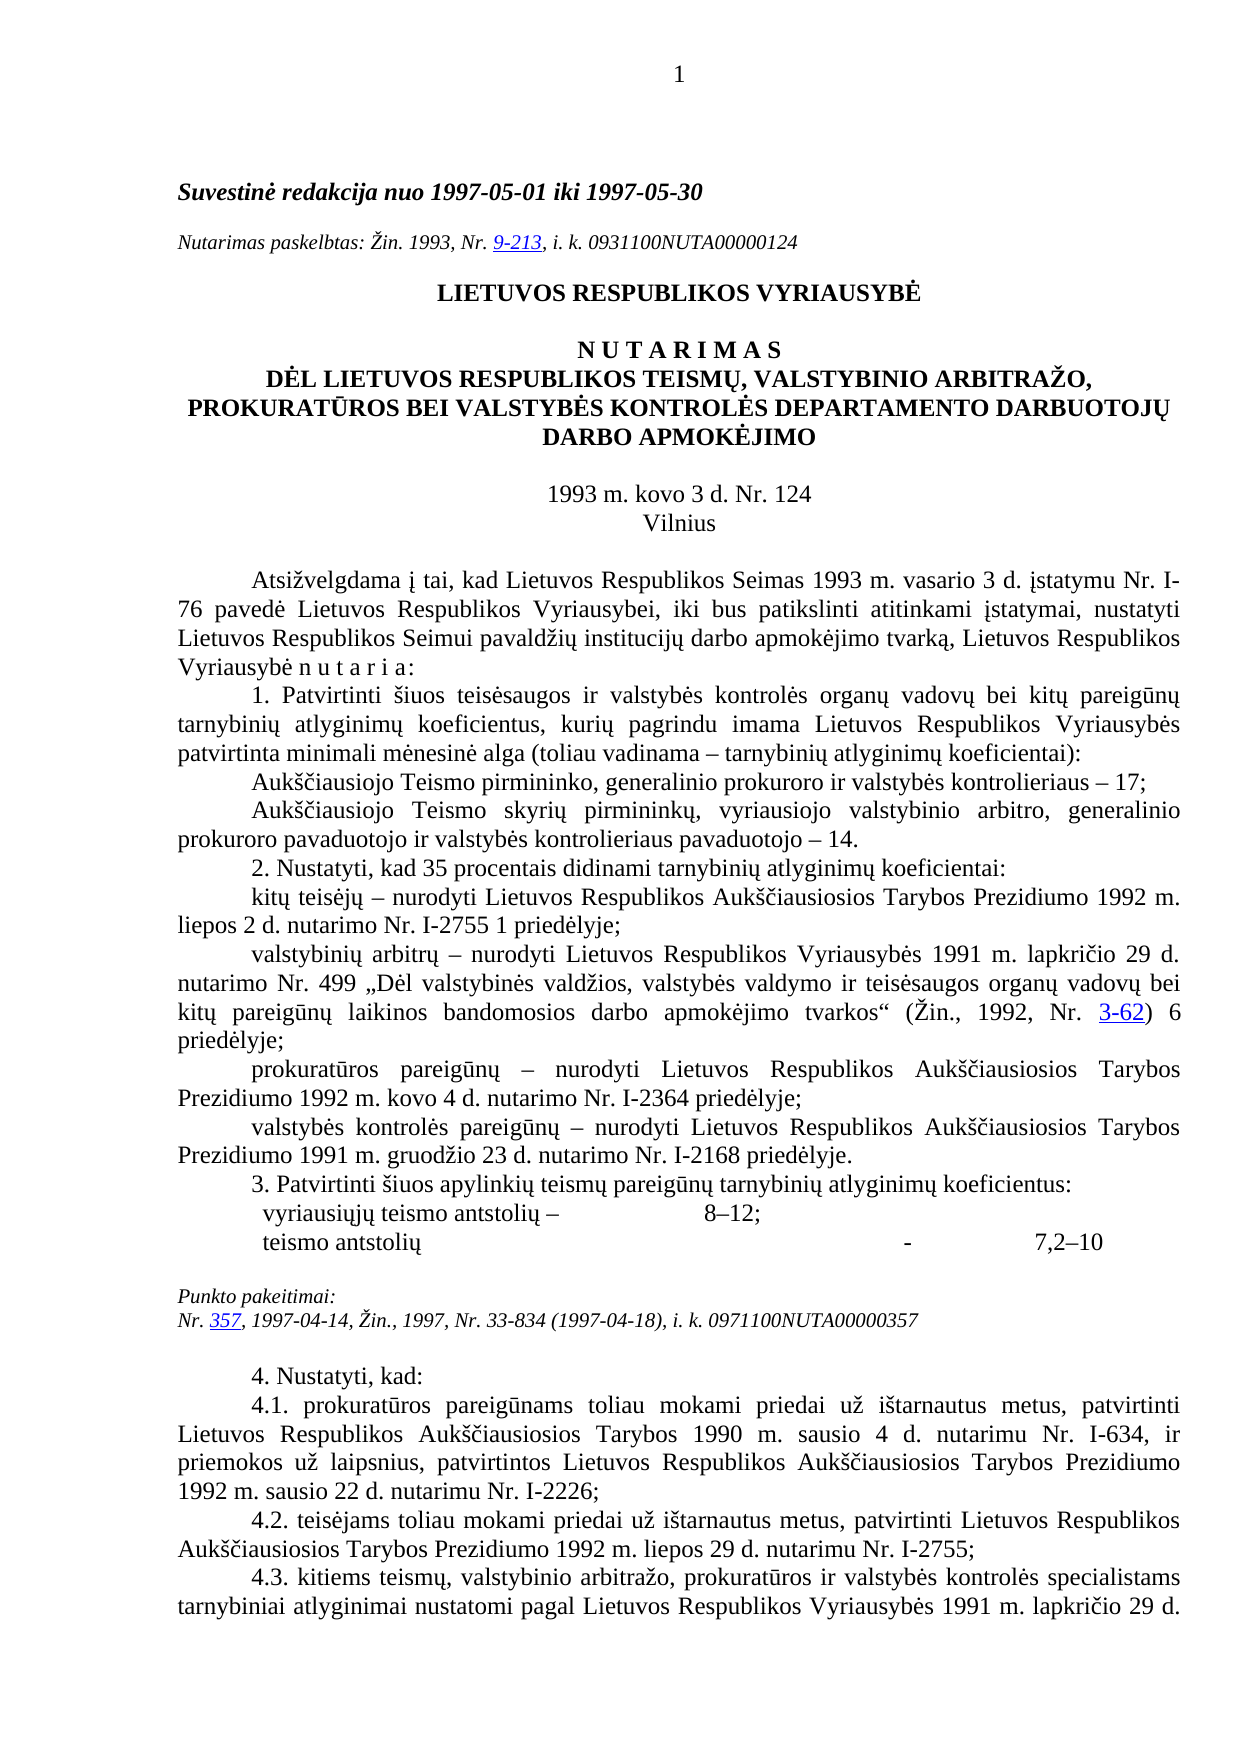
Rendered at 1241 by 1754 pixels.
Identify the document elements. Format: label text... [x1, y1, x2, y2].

table_header vyriausiųjų teismo antstolių – [177, 1198, 619, 1227]
text 2. Nustatyti, kad 35 procentais didinami tarnybinių atlyginimų koeficientai: [177, 853, 1181, 882]
table_header 8–12; [619, 1198, 818, 1227]
text Aukščiausiojo Teismo skyrių pirmininkų, vyriausiojo valstybinio arbitro, generalinio prokuroro pavaduotojo ir valstybės kontrolieriaus pavaduotojo – 14. [177, 796, 1181, 853]
text 4.2. teisėjams toliau mokami priedai už ištarnautus metus, patvirtinti Lietuvos Respublikos Aukščiausiosios Tarybos Prezidiumo 1992 m. liepos 29 d. nutarimu Nr. I-2755; [177, 1505, 1181, 1562]
text 4.1. prokuratūros pareigūnams toliau mokami priedai už ištarnautus metus, patvirtinti Lietuvos Respublikos Aukščiausiosios Tarybos 1990 m. sausio 4 d. nutarimu Nr. I-634, ir priemokos už laipsnius, patvirtintos Lietuvos Respublikos Aukščiausiosios Tarybos Prezidiumo 1992 m. sausio 22 d. nutarimu Nr. I-2226; [177, 1390, 1181, 1505]
text 3. Patvirtinti šiuos apylinkių teismų pareigūnų tarnybinių atlyginimų koeficientus: [177, 1169, 1181, 1198]
text Punkto pakeitimai: [177, 1284, 1181, 1308]
text Atsižvelgdama į tai, kad Lietuvos Respublikos Seimas 1993 m. vasario 3 d. įstatymu Nr. I-76 pavedė Lietuvos Respublikos Vyriausybei, iki bus patikslinti atitinkami įstatymai, nustatyti Lietuvos Respublikos Seimui pavaldžių institucijų darbo apmokėjimo tvarką, Lietuvos Respublikos Vyriausybė nutaria: [177, 566, 1181, 681]
table_cell teismo antstolių [177, 1227, 619, 1256]
text LIETUVOS RESPUBLIKOS VYRIAUSYBĖ [177, 278, 1181, 307]
text 1993 m. kovo 3 d. Nr. 124 [177, 479, 1181, 508]
text valstybinių arbitrų – nurodyti Lietuvos Respublikos Vyriausybės 1991 m. lapkričio 29 d. nutarimo Nr. 499 „Dėl valstybinės valdžios, valstybės valdymo ir teisėsaugos organų vadovų bei kitų pareigūnų laikinos bandomosios darbo apmokėjimo tvarkos“ (Žin., 1992, Nr. 3-62) 6 priedėlyje; [177, 939, 1181, 1054]
table_header [818, 1198, 949, 1227]
text DĖL LIETUVOS RESPUBLIKOS TEISMŲ, VALSTYBINIO ARBITRAŽO, PROKURATŪROS BEI VALSTYBĖS KONTROLĖS DEPARTAMENTO DARBUOTOJŲ DARBO APMOKĖJIMO [177, 364, 1181, 451]
text Suvestinė redakcija nuo 1997-05-01 iki 1997-05-30 [177, 177, 1181, 206]
text 4. Nustatyti, kad: [177, 1361, 1181, 1390]
table_cell [619, 1227, 818, 1256]
table_cell - [818, 1227, 949, 1256]
table_cell 7,2–10 [949, 1227, 1181, 1256]
text N U T A R I M A S [177, 336, 1181, 364]
table_header [949, 1198, 1181, 1227]
text 1. Patvirtinti šiuos teisėsaugos ir valstybės kontrolės organų vadovų bei kitų pareigūnų tarnybinių atlyginimų koeficientus, kurių pagrindu imama Lietuvos Respublikos Vyriausybės patvirtinta minimali mėnesinė alga (toliau vadinama – tarnybinių atlyginimų koeficientai): [177, 681, 1181, 767]
text valstybės kontrolės pareigūnų – nurodyti Lietuvos Respublikos Aukščiausiosios Tarybos Prezidiumo 1991 m. gruodžio 23 d. nutarimo Nr. I-2168 priedėlyje. [177, 1112, 1181, 1169]
text 4.3. kitiems teismų, valstybinio arbitražo, prokuratūros ir valstybės kontrolės specialistams tarnybiniai atlyginimai nustatomi pagal Lietuvos Respublikos Vyriausybės 1991 m. lapkričio 29 d. [177, 1562, 1181, 1620]
text Nutarimas paskelbtas: Žin. 1993, Nr. 9-213, i. k. 0931100NUTA00000124 [177, 230, 1181, 254]
text kitų teisėjų – nurodyti Lietuvos Respublikos Aukščiausiosios Tarybos Prezidiumo 1992 m. liepos 2 d. nutarimo Nr. I-2755 1 priedėlyje; [177, 882, 1181, 939]
text prokuratūros pareigūnų – nurodyti Lietuvos Respublikos Aukščiausiosios Tarybos Prezidiumo 1992 m. kovo 4 d. nutarimo Nr. I-2364 priedėlyje; [177, 1054, 1181, 1112]
text Nr. 357, 1997-04-14, Žin., 1997, Nr. 33-834 (1997-04-18), i. k. 0971100NUTA00000357 [177, 1308, 1181, 1332]
text Aukščiausiojo Teismo pirmininko, generalinio prokuroro ir valstybės kontrolieriaus – 17; [177, 767, 1181, 796]
text Vilnius [177, 508, 1181, 537]
